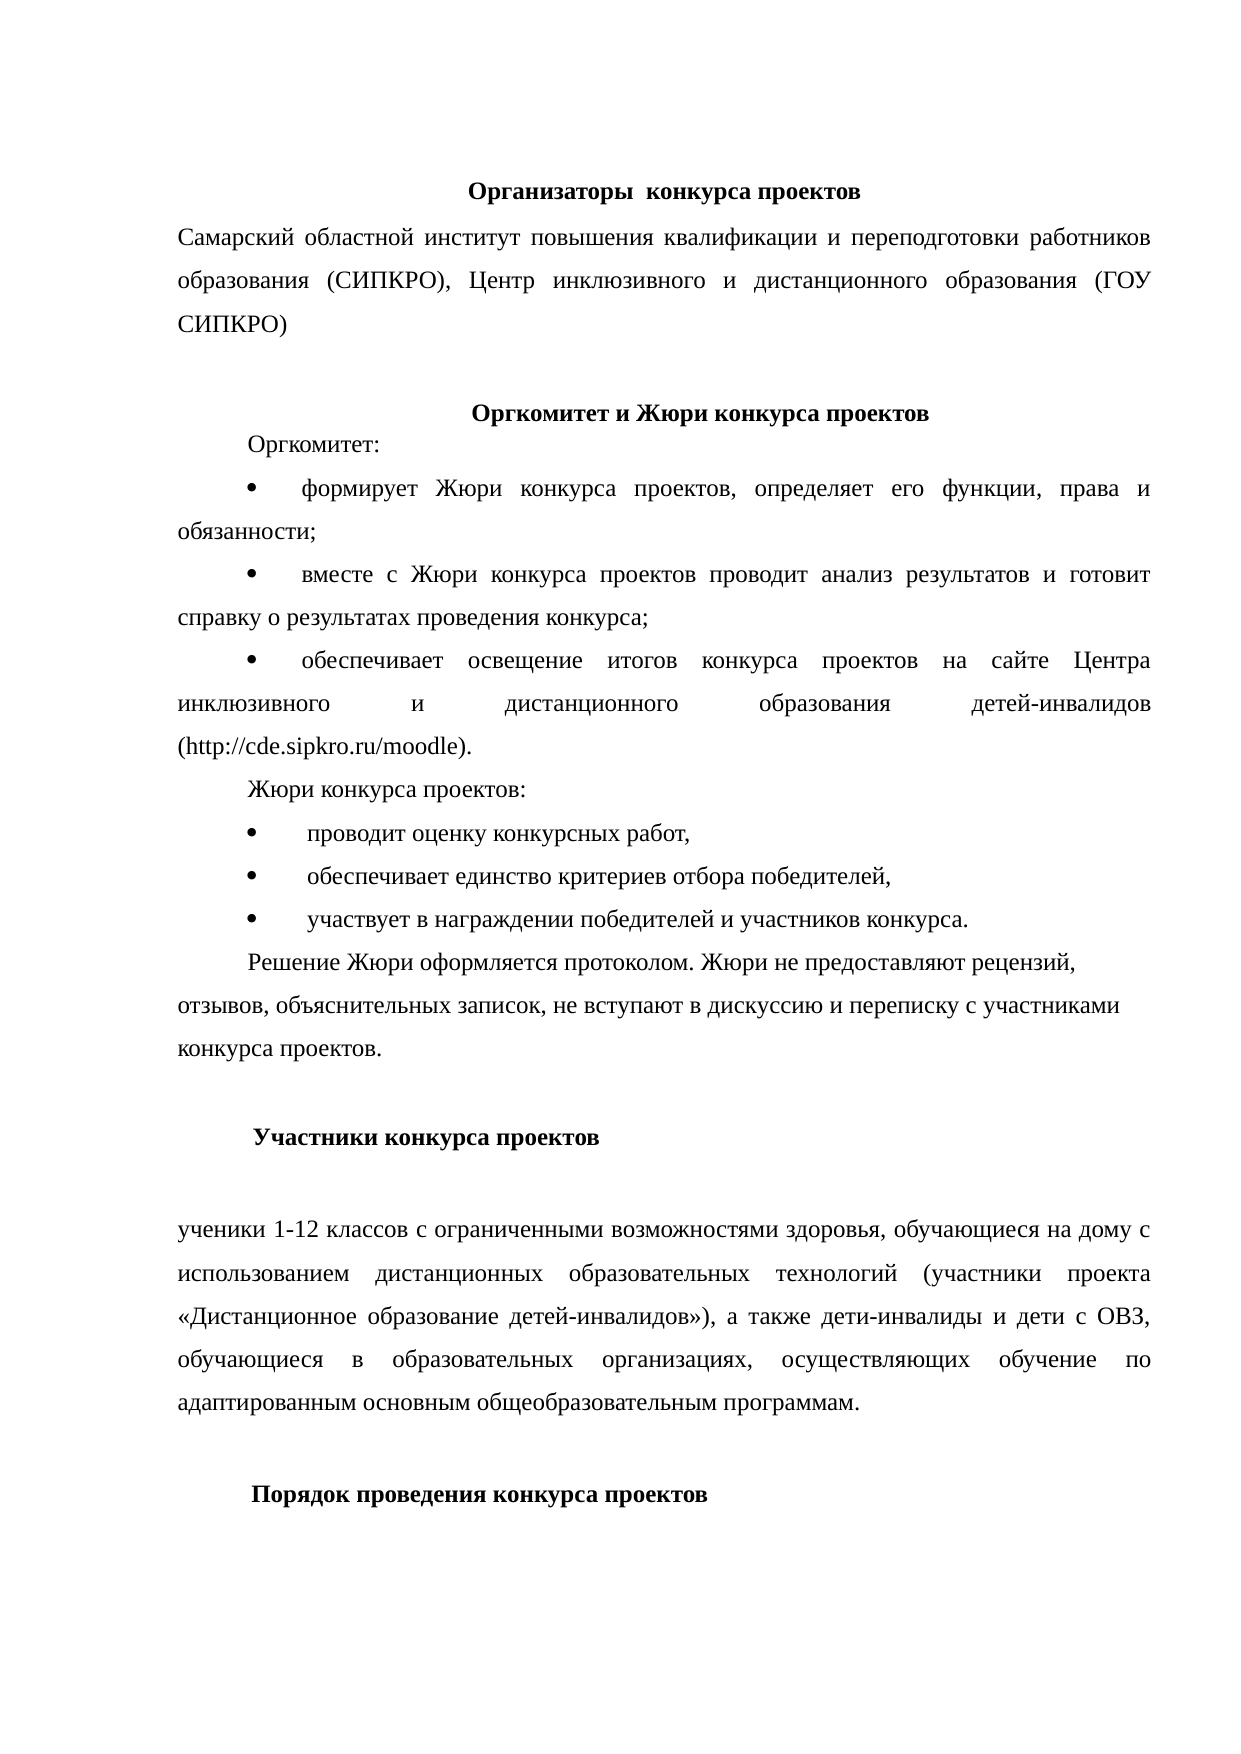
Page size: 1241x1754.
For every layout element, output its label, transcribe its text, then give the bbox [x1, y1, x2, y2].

list проводит оценку конкурсных работ, [177, 818, 1152, 846]
text Оргкомитет: [177, 429, 1152, 458]
list формирует Жюри конкурса проектов, определяет его функции, права и обязанности; [177, 473, 1152, 544]
text Жюри конкурса проектов: [177, 774, 1152, 803]
text Самарский областной институт повышения квалификации и переподготовки работников образования (СИПКРО), Центр инклюзивного и дистанционного образования (ГОУ СИПКРО) [177, 222, 1152, 337]
list ученики 1-12 классов с ограниченными возможностями здоровья, обучающиеся на дому с использованием дистанционных образовательных технологий (участники проекта «Дистанционное образование детей-инвалидов»), а также дети-инвалиды и дети с ОВЗ, обучающиеся в образовательных организациях, осуществляющих обучение по адаптированным основным общеобразовательным программам. [177, 1214, 1152, 1416]
text Порядок проведения конкурса проектов [177, 1479, 1152, 1508]
list участвует в награждении победителей и участников конкурса. [177, 904, 1152, 933]
text Оргкомитет и Жюри конкурса проектов [249, 398, 1152, 427]
text Организаторы конкурса проектов [177, 176, 1152, 205]
text Решение Жюри оформляется протоколом. Жюри не предоставляют рецензий, отзывов, объяснительных записок, не вступают в дискуссию и переписку с участниками конкурса проектов. [177, 947, 1152, 1062]
list вместе с Жюри конкурса проектов проводит анализ результатов и готовит справку о результатах проведения конкурса; [177, 559, 1152, 631]
list обеспечивает единство критериев отбора победителей, [177, 861, 1152, 889]
text Участники конкурса проектов [177, 1122, 1152, 1151]
list обеспечивает освещение итогов конкурса проектов на сайте Центра инклюзивного и дистанционного образования детей-инвалидов (http://cde.sipkro.ru/moodle). [177, 645, 1152, 760]
